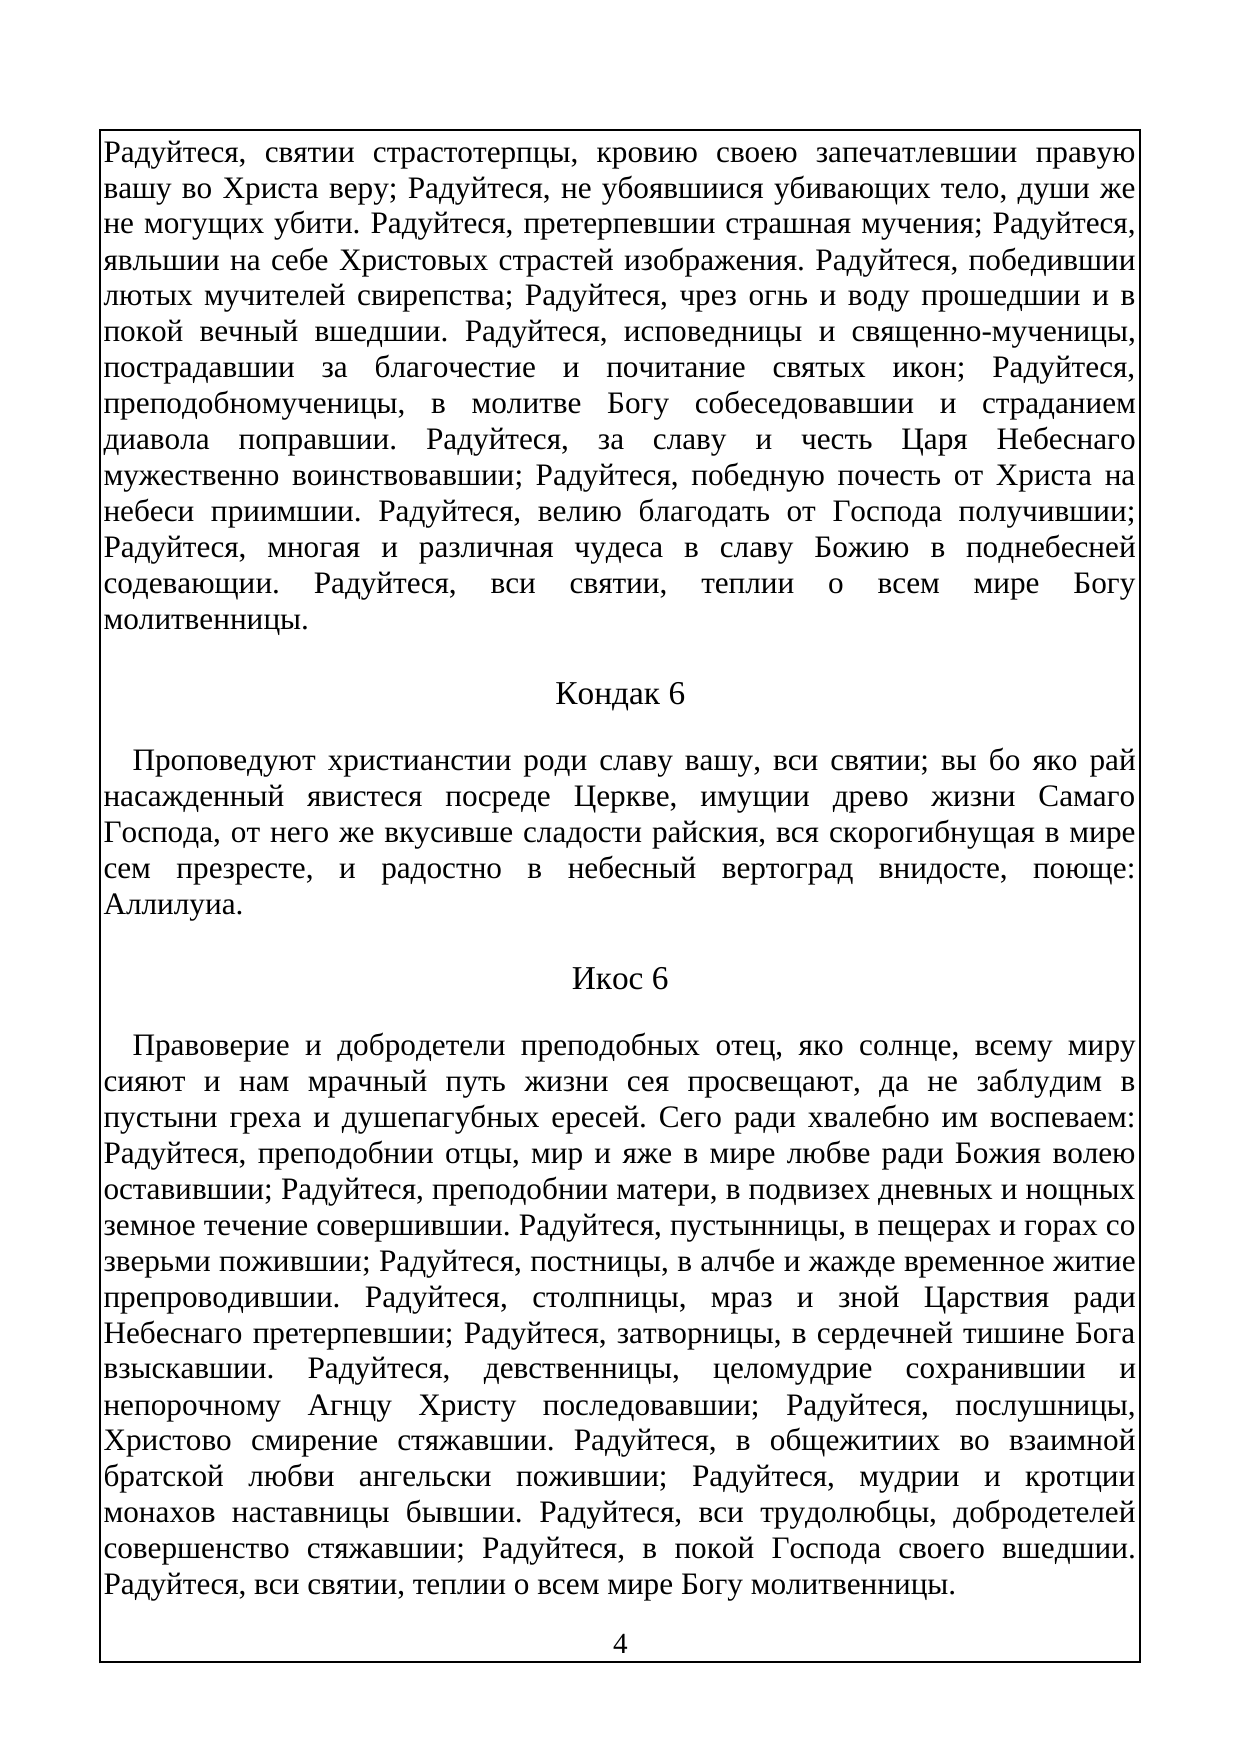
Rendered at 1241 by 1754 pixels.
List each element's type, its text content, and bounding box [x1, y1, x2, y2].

text Проповедуют христианстии роди славу вашу, вси святии; вы бо яко рай насажденный явистеся посреде Церкве, имущии древо жизни Самаго Господа, от него же вкусивше сладости райския, вся скорогибнущая в мире сем презресте, и радостно в небесный вертоград внидосте, поюще: Аллилуиа. [103, 741, 1137, 921]
subtitle Кондак 6 [103, 673, 1137, 712]
text Правоверие и добродетели преподобных отец, яко солнце, всему миру сияют и нам мрачный путь жизни сея просвещают, да не заблудим в пустыни греха и душепагубных ересей. Сего ради хвалебно им воспеваем: Радуйтеся, преподобнии отцы, мир и яже в мире любве ради Божия волею оставившии; Радуйтеся, преподобнии матери, в подвизех дневных и нощных земное течение совершившии. Радуйтеся, пустынницы, в пещерах и горах со зверьми пожившии; Радуйтеся, постницы, в алчбе и жажде временное житие препроводившии. Радуйтеся, столпницы, мраз и зной Царствия ради Небеснаго претерпевшии; Радуйтеся, затворницы, в сердечней тишине Бога взыскавшии. Радуйтеся, девственницы, целомудрие сохранившии и непорочному Агнцу Христу пoследовавшии; Радуйтеся, послушницы, Христово смирение стяжавшии. Радуйтеся, в общежитиих во взаимной братской любви ангельски пожившии; Радуйтеся, мудрии и кротции монахов наставницы бывшии. Радуйтеся, вси трудолюбцы, добродетелей совершенство стяжавшии; Радуйтеся, в покой Господа своего вшедшии. Радуйтеся, вси святии, теплии о всем мире Богу молитвенницы. [103, 1026, 1137, 1601]
subtitle Икос 6 [103, 958, 1137, 997]
text Радуйтеся, святии страстотерпцы, кровию своею запечатлевшии правую вашу во Христа веру; Радуйтеся, не убоявшиися убивающих тело, души же не могущих убити. Радуйтеся, претерпевшии страшная мучения; Радуйтеся, явльшии на себе Христовых страстей изображения. Радуйтеся, победившии лютых мучителей свирепства; Радуйтеся, чрез огнь и воду прошедшии и в покой вечный вшедшии. Радуйтеся, исповедницы и священно-мученицы, пострадавшии за благочестие и почитание святых икон; Радуйтеся, преподобномученицы, в молитве Богу собеседовавшии и страданием диавола поправшии. Радуйтеся, за славу и честь Царя Небеснаго мужественно воинствовавшии; Радуйтеся, победную почесть от Христа на небеси приимшии. Радуйтеся, велию благодать от Господа получившии; Радуйтеся, многая и различная чудеса в славу Божию в поднебесней содевающии. Радуйтеся, вси святии, теплии о всем мире Богу молитвенницы. [103, 133, 1137, 636]
